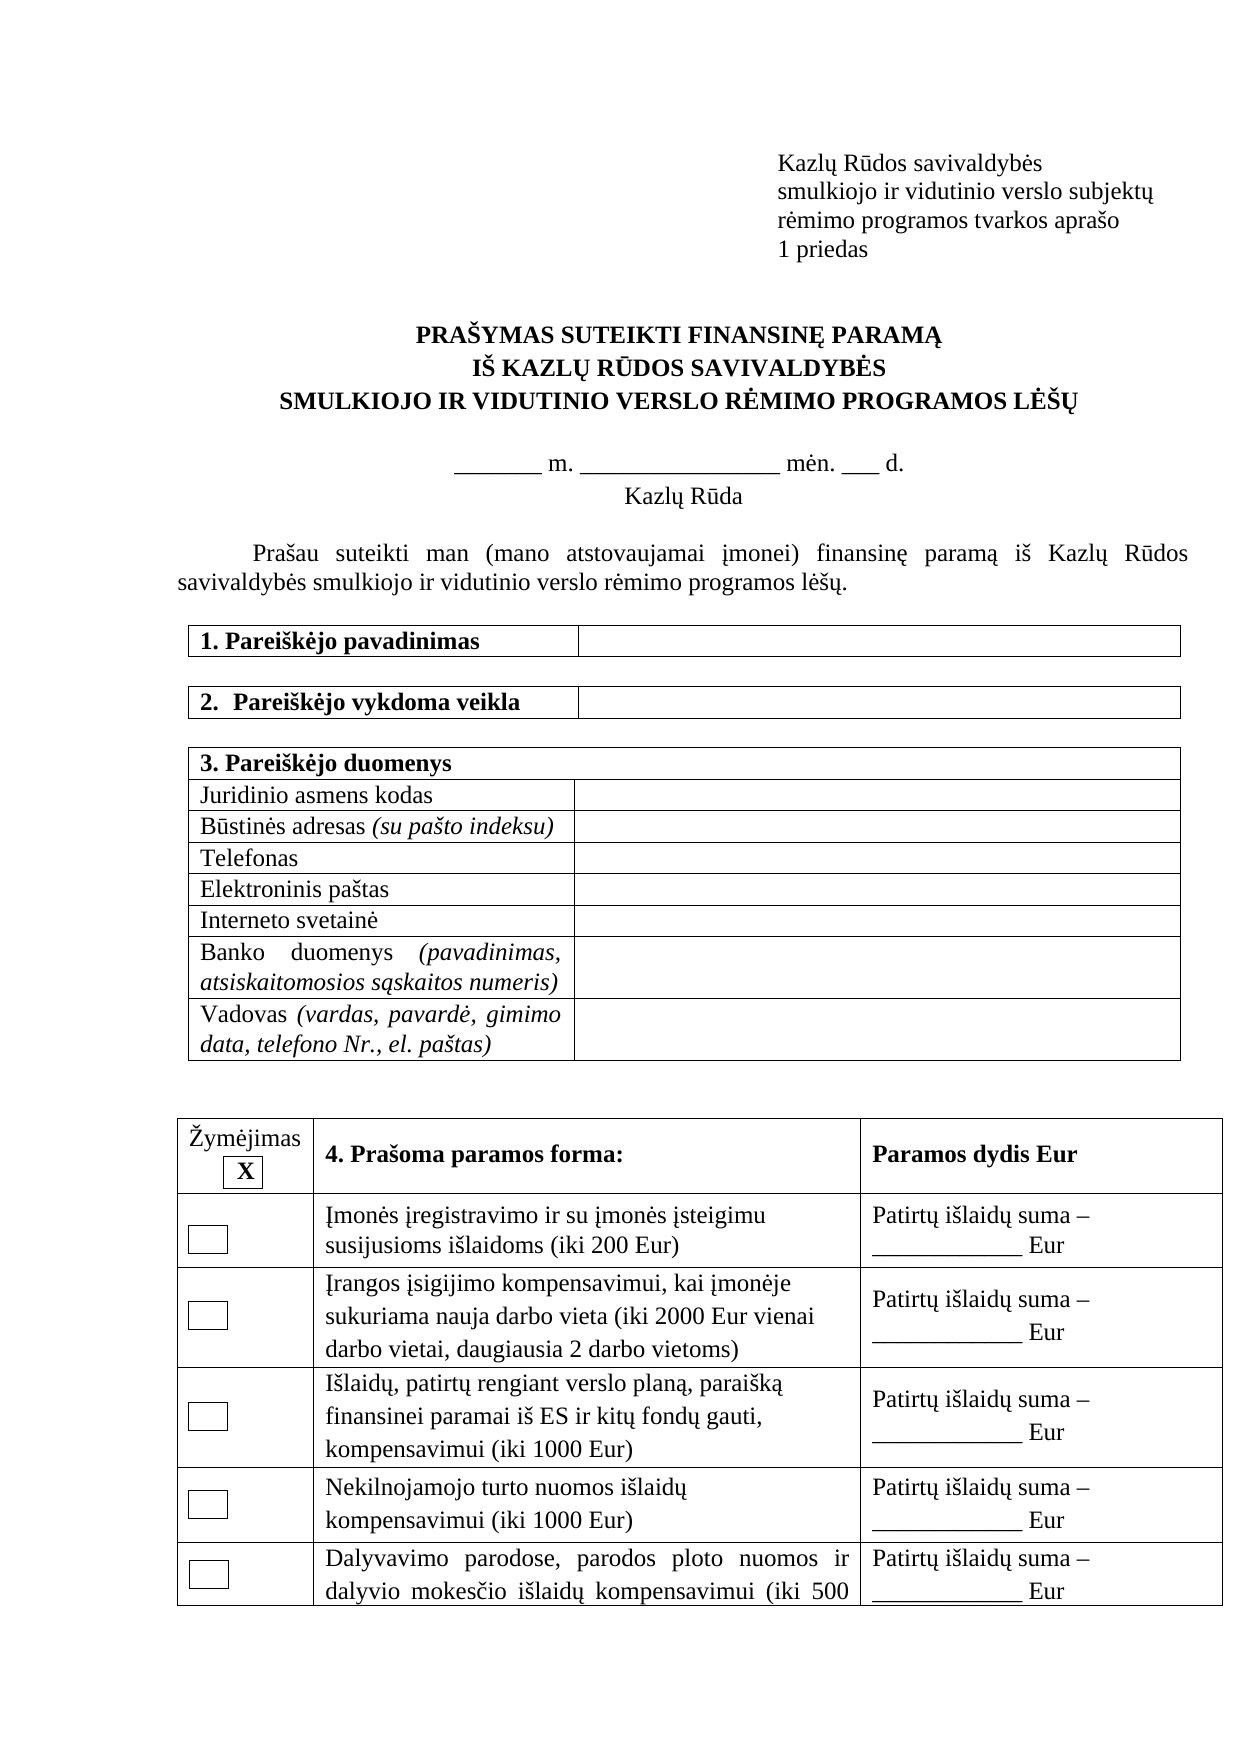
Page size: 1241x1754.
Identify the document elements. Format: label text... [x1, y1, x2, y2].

table_cell [178, 1268, 313, 1367]
text smulkiojo ir vidutinio verslo subjektų [702, 176, 1181, 205]
table_cell Įrangos įsigijimo kompensavimui, kai įmonėje sukuriama nauja darbo vieta (iki 2000 Eur vienai darbo vietai, daugiausia 2 darbo vietoms) [314, 1268, 860, 1367]
text Prašau suteikti man (mano atstovaujamai įmonei) finansinę paramą iš Kazlų Rūdos savivaldybės smulkiojo ir vidutinio verslo rėmimo programos lėšų. [177, 538, 1190, 596]
table_cell Patirtų išlaidų suma – ____________ Eur [861, 1194, 1222, 1267]
table_cell Patirtų išlaidų suma – ____________ Eur [861, 1543, 1222, 1605]
table_header 3. Pareiškėjo duomenys [189, 748, 1180, 779]
table_cell [575, 811, 1180, 842]
table_cell [575, 874, 1180, 904]
table_cell Būstinės adresas (su pašto indeksu) [189, 811, 574, 842]
table_cell Vadovas (vardas, pavardė, gimimo data, telefono Nr., el. paštas) [189, 999, 574, 1060]
table_cell [178, 1543, 313, 1605]
text Kazlų Rūdos savivaldybės [702, 148, 1181, 176]
text _______ m. ________________ mėn. ___ d. [177, 448, 1181, 477]
subtitle SMULKIOJO IR VIDUTINIO VERSLO RĖMIMO PROGRAMOS LĖŠŲ [177, 386, 1181, 415]
table_cell Interneto svetainė [189, 906, 574, 936]
table_header 1. Pareiškėjo pavadinimas [189, 626, 578, 656]
table_cell [575, 999, 1180, 1060]
table_cell Įmonės įregistravimo ir su įmonės įsteigimu susijusioms išlaidoms (iki 200 Eur) [314, 1194, 860, 1267]
table_cell [178, 1194, 313, 1267]
text 1 priedas [702, 234, 1181, 263]
table_cell Elektroninis paštas [189, 874, 574, 904]
text Kazlų Rūda [177, 481, 1190, 510]
table_header Paramos dydis Eur [861, 1119, 1222, 1192]
table_cell Patirtų išlaidų suma – ____________ Eur [861, 1268, 1222, 1367]
table_cell Nekilnojamojo turto nuomos išlaidų kompensavimui (iki 1000 Eur) [314, 1468, 860, 1542]
table_cell Dalyvavimo parodose, parodos ploto nuomos ir dalyvio mokesčio išlaidų kompensavimui (iki 500 [314, 1543, 860, 1605]
table_cell Patirtų išlaidų suma – ____________ Eur [861, 1468, 1222, 1542]
subtitle IŠ KAZLŲ RŪDOS SAVIVALDYBĖS [177, 353, 1181, 382]
table_cell Telefonas [189, 843, 574, 873]
table_header Žymėjimas X [178, 1119, 313, 1192]
table_header [579, 626, 1180, 656]
table_cell [178, 1368, 313, 1467]
table_cell [575, 906, 1180, 936]
subtitle PRAŠYMAS SUTEIKTI FINANSINĘ PARAMĄ [177, 320, 1181, 349]
table_cell Juridinio asmens kodas [189, 780, 574, 810]
table_cell [575, 780, 1180, 810]
table_header 2. Pareiškėjo vykdoma veikla [189, 687, 578, 717]
table_cell Banko duomenys (pavadinimas, atsiskaitomosios sąskaitos numeris) [189, 937, 574, 998]
table_cell Patirtų išlaidų suma – ____________ Eur [861, 1368, 1222, 1467]
table_cell Išlaidų, patirtų rengiant verslo planą, paraišką finansinei paramai iš ES ir kitų fondų gauti, kompensavimui (iki 1000 Eur) [314, 1368, 860, 1467]
table_cell [575, 843, 1180, 873]
table_header 4. Prašoma paramos forma: [314, 1119, 860, 1192]
table_cell [178, 1468, 313, 1542]
table_header [579, 687, 1180, 717]
table_cell [575, 937, 1180, 998]
text rėmimo programos tvarkos aprašo [702, 205, 1181, 234]
